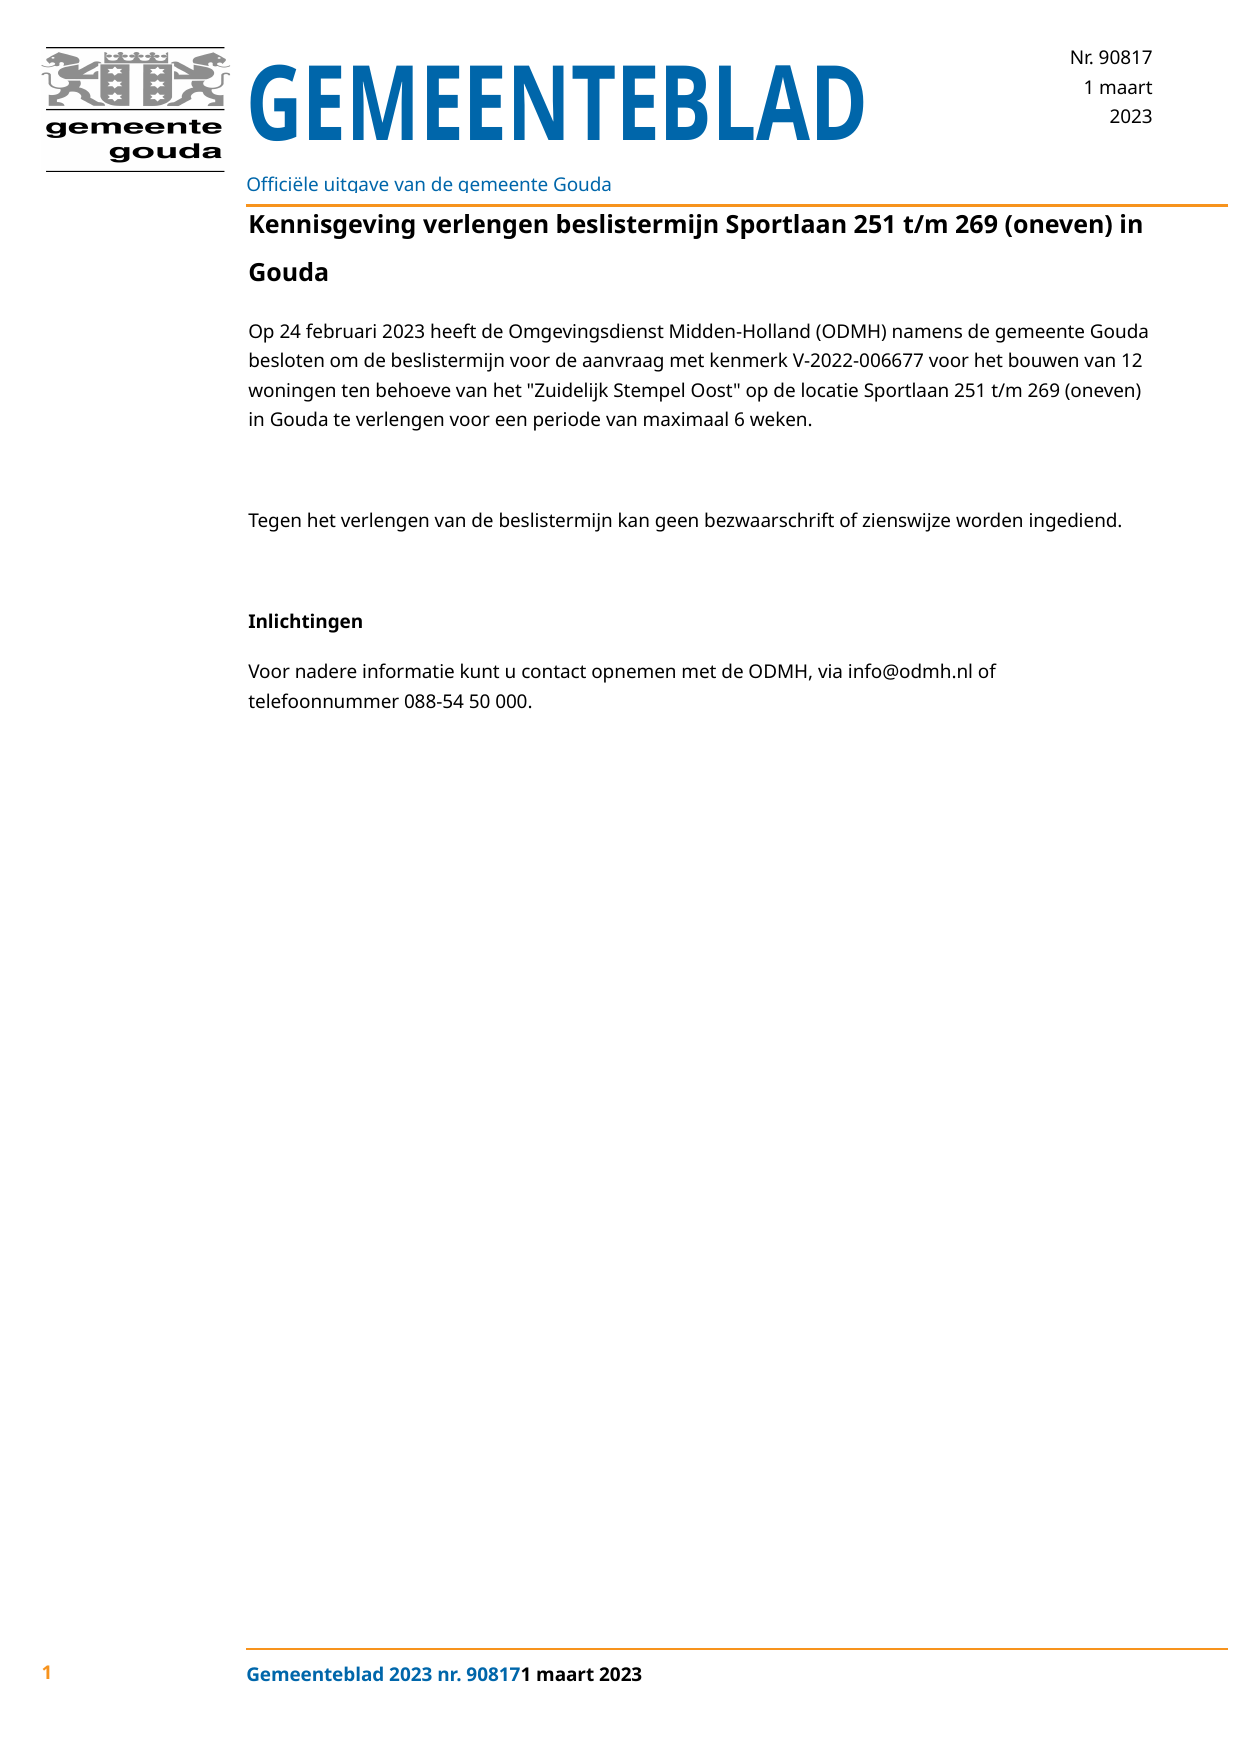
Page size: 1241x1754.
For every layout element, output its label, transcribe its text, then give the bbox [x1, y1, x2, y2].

picture [41, 47, 231, 172]
text Voor nadere informatie kunt u contact opnemen met de ODMH, via info@odmh.nl of telefoonnummer 088-54 50 000. [248, 659, 1152, 714]
text Inlichtingen [248, 608, 1152, 634]
text Kennisgeving verlengen beslistermijn Sportlaan 251 t/m 269 (oneven) in Gouda [248, 207, 1152, 288]
text Op 24 februari 2023 heeft de Omgevingsdienst Midden-Holland (ODMH) namens de gemeente Gouda besloten om de beslistermijn voor de aanvraag met kenmerk V-2022-006677 voor het bouwen van 12 woningen ten behoeve van het "Zuidelijk Stempel Oost" op de locatie Sportlaan 251 t/m 269 (oneven) in Gouda te verlengen voor een periode van maximaal 6 weken. [248, 318, 1152, 432]
text Tegen het verlengen van de beslistermijn kan geen bezwaarschrift of zienswijze worden ingediend. [248, 507, 1152, 533]
